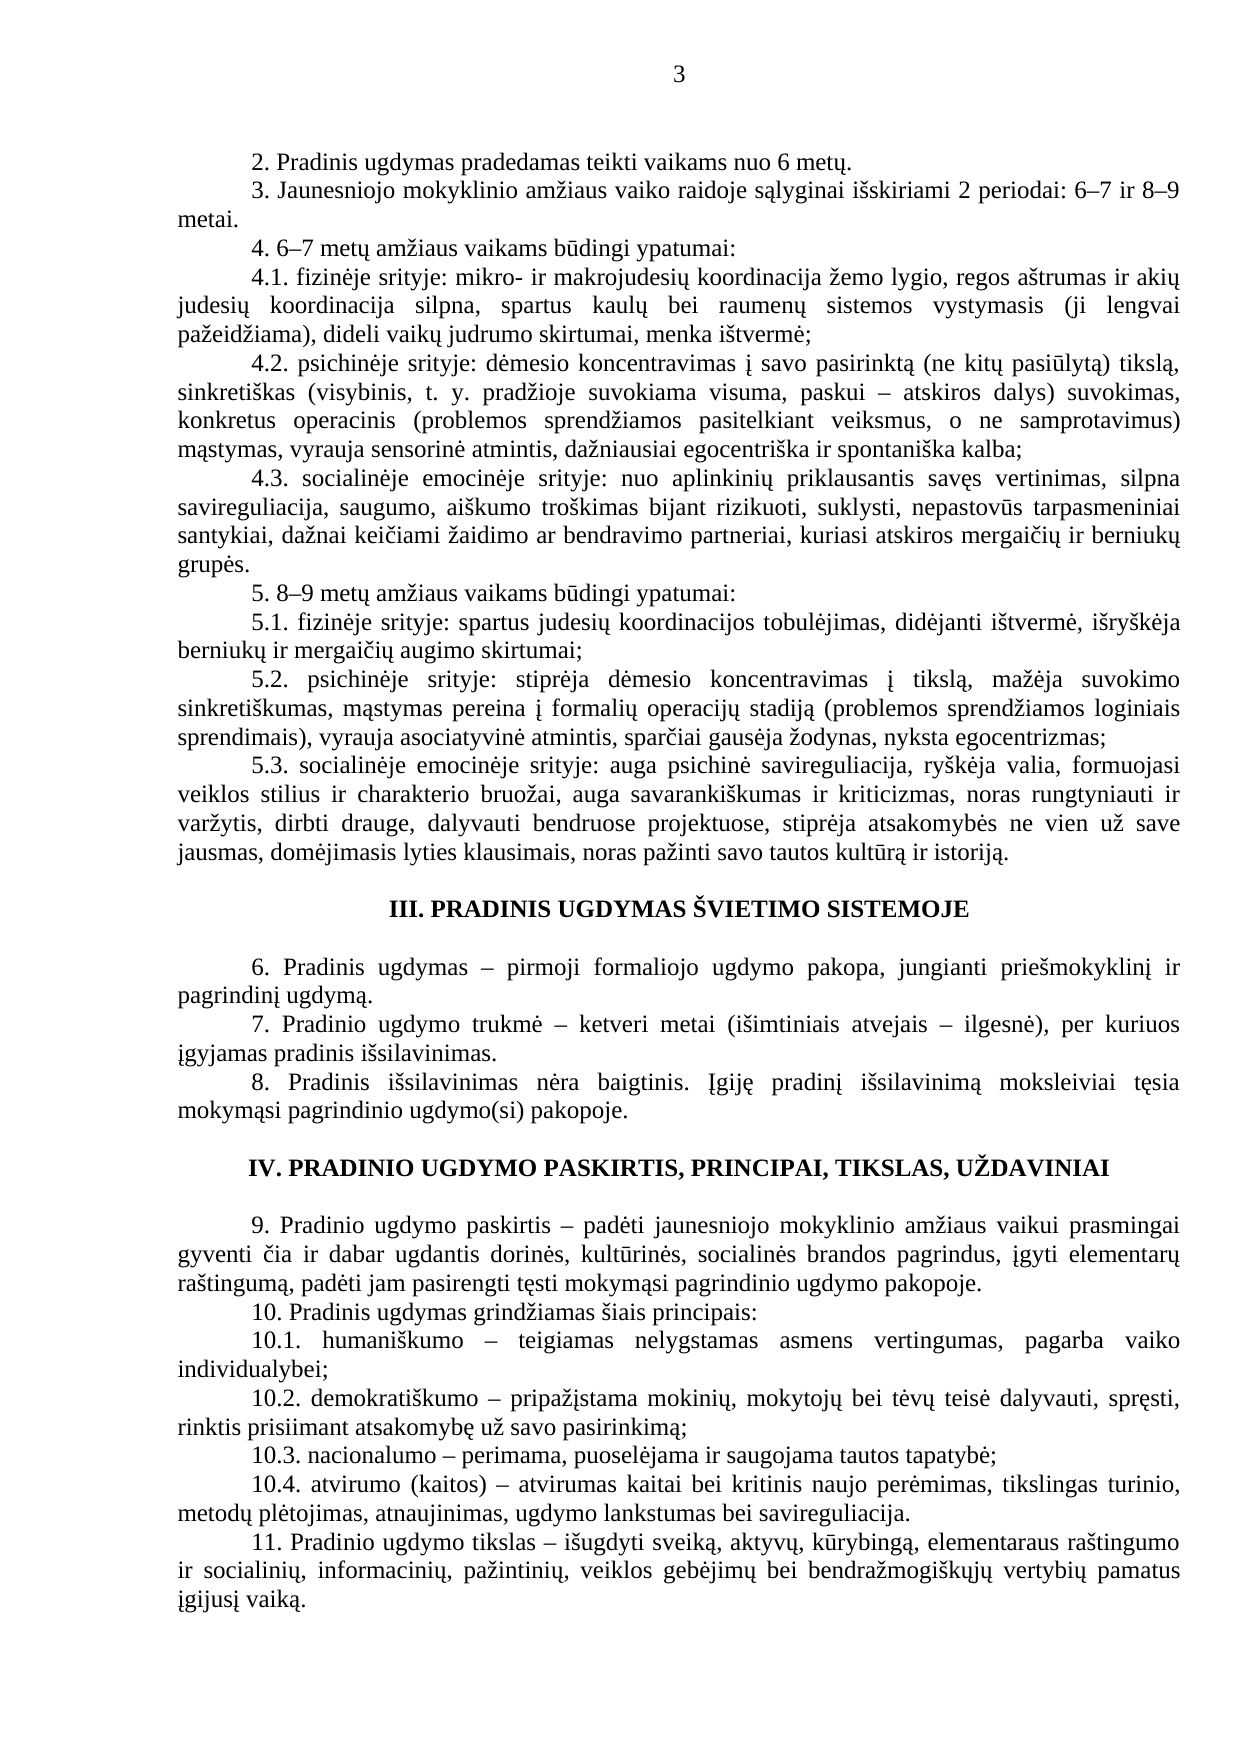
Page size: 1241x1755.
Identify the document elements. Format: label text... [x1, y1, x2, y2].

text 10.1. humaniškumo – teigiamas nelygstamas asmens vertingumas, pagarba vaiko individualybei; [177, 1326, 1181, 1383]
text 10. Pradinis ugdymas grindžiamas šiais principais: [177, 1297, 1181, 1326]
text 3. Jaunesniojo mokyklinio amžiaus vaiko raidoje sąlyginai išskiriami 2 periodai: 6–7 ir 8–9 metai. [177, 176, 1181, 233]
text 4.3. socialinėje emocinėje srityje: nuo aplinkinių priklausantis savęs vertinimas, silpna savireguliacija, saugumo, aiškumo troškimas bijant rizikuoti, suklysti, nepastovūs tarpasmeniniai santykiai, dažnai keičiami žaidimo ar bendravimo partneriai, kuriasi atskiros mergaičių ir berniukų grupės. [177, 463, 1181, 578]
text 8. Pradinis išsilavinimas nėra baigtinis. Įgiję pradinį išsilavinimą moksleiviai tęsia mokymąsi pagrindinio ugdymo(si) pakopoje. [177, 1067, 1181, 1124]
text 10.3. nacionalumo – perimama, puoselėjama ir saugojama tautos tapatybė; [177, 1441, 1181, 1469]
text 10.2. demokratiškumo – pripažįstama mokinių, mokytojų bei tėvų teisė dalyvauti, spręsti, rinktis prisiimant atsakomybę už savo pasirinkimą; [177, 1383, 1181, 1441]
text 4. 6–7 metų amžiaus vaikams būdingi ypatumai: [177, 233, 1181, 262]
text 5.2. psichinėje srityje: stiprėja dėmesio koncentravimas į tikslą, mažėja suvokimo sinkretiškumas, mąstymas pereina į formalių operacijų stadiją (problemos sprendžiamos loginiais sprendimais), vyrauja asociatyvinė atmintis, sparčiai gausėja žodynas, nyksta egocentrizmas; [177, 664, 1181, 751]
text 9. Pradinio ugdymo paskirtis – padėti jaunesniojo mokyklinio amžiaus vaikui prasmingai gyventi čia ir dabar ugdantis dorinės, kultūrinės, socialinės brandos pagrindus, įgyti elementarų raštingumą, padėti jam pasirengti tęsti mokymąsi pagrindinio ugdymo pakopoje. [177, 1211, 1181, 1297]
text 7. Pradinio ugdymo trukmė – ketveri metai (išimtiniais atvejais – ilgesnė), per kuriuos įgyjamas pradinis išsilavinimas. [177, 1009, 1181, 1067]
text 6. Pradinis ugdymas – pirmoji formaliojo ugdymo pakopa, jungianti priešmokyklinį ir pagrindinį ugdymą. [177, 952, 1181, 1009]
text 11. Pradinio ugdymo tikslas – išugdyti sveiką, aktyvų, kūrybingą, elementaraus raštingumo ir socialinių, informacinių, pažintinių, veiklos gebėjimų bei bendražmogiškųjų vertybių pamatus įgijusį vaiką. [177, 1527, 1181, 1613]
text IV. PRADINIO UGDYMO PASKIRTIS, PRINCIPAI, TIKSLAS, UŽDAVINIAI [177, 1153, 1181, 1182]
text III. PRADINIS UGDYMAS ŠVIETIMO SISTEMOJE [177, 894, 1181, 923]
text 4.2. psichinėje srityje: dėmesio koncentravimas į savo pasirinktą (ne kitų pasiūlytą) tikslą, sinkretiškas (visybinis, t. y. pradžioje suvokiama visuma, paskui – atskiros dalys) suvokimas, konkretus operacinis (problemos sprendžiamos pasitelkiant veiksmus, o ne samprotavimus) mąstymas, vyrauja sensorinė atmintis, dažniausiai egocentriška ir spontaniška kalba; [177, 348, 1181, 463]
text 2. Pradinis ugdymas pradedamas teikti vaikams nuo 6 metų. [177, 147, 1181, 176]
text 10.4. atvirumo (kaitos) – atvirumas kaitai bei kritinis naujo perėmimas, tikslingas turinio, metodų plėtojimas, atnaujinimas, ugdymo lankstumas bei savireguliacija. [177, 1469, 1181, 1527]
text 4.1. fizinėje srityje: mikro- ir makrojudesių koordinacija žemo lygio, regos aštrumas ir akių judesių koordinacija silpna, spartus kaulų bei raumenų sistemos vystymasis (ji lengvai pažeidžiama), dideli vaikų judrumo skirtumai, menka ištvermė; [177, 262, 1181, 348]
text 5. 8–9 metų amžiaus vaikams būdingi ypatumai: [177, 578, 1181, 607]
text 5.3. socialinėje emocinėje srityje: auga psichinė savireguliacija, ryškėja valia, formuojasi veiklos stilius ir charakterio bruožai, auga savarankiškumas ir kriticizmas, noras rungtyniauti ir varžytis, dirbti drauge, dalyvauti bendruose projektuose, stiprėja atsakomybės ne vien už save jausmas, domėjimasis lyties klausimais, noras pažinti savo tautos kultūrą ir istoriją. [177, 751, 1181, 866]
text 5.1. fizinėje srityje: spartus judesių koordinacijos tobulėjimas, didėjanti ištvermė, išryškėja berniukų ir mergaičių augimo skirtumai; [177, 607, 1181, 664]
